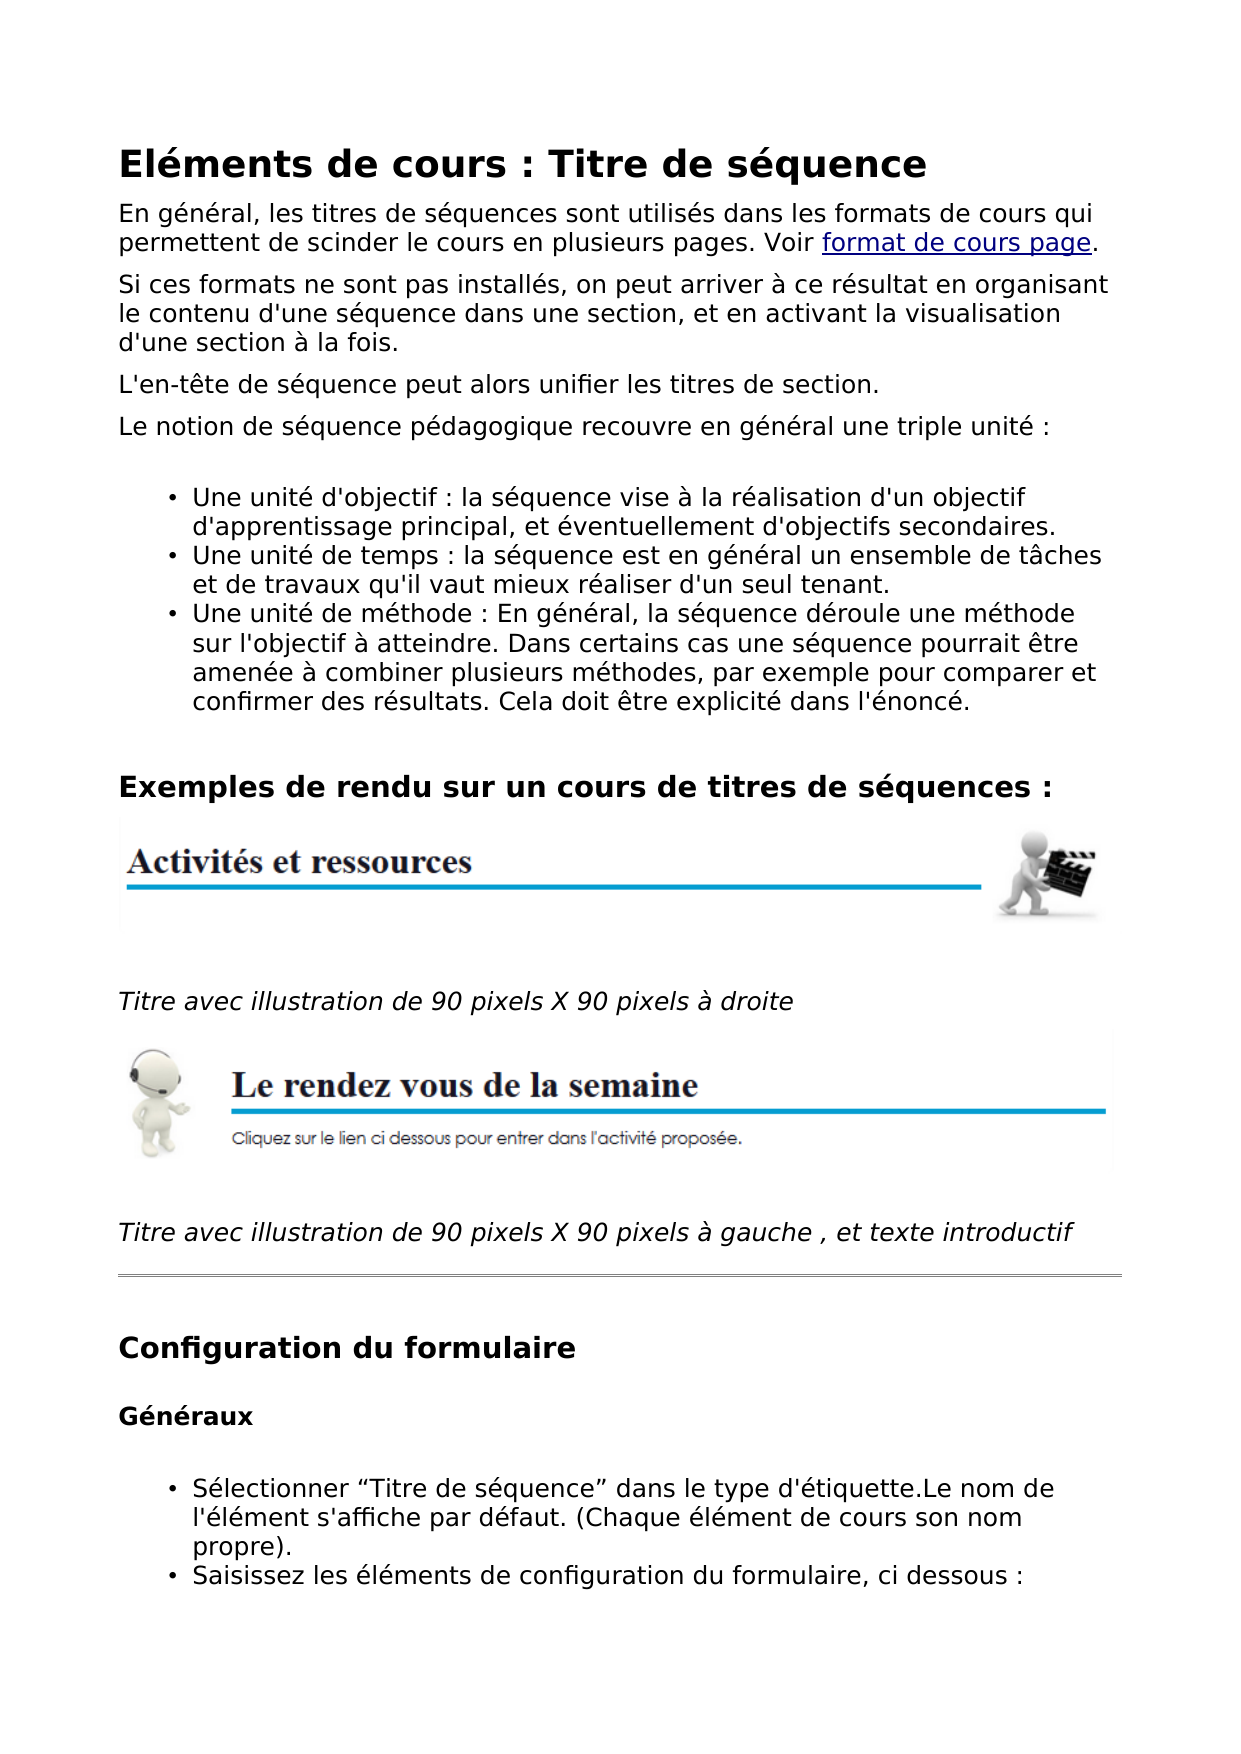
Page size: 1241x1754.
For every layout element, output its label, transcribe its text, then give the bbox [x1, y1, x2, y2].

subtitle Généraux [118, 1403, 1122, 1432]
list Une unité de temps : la séquence est en général un ensemble de tâches et de travaux qu'il vaut mieux réaliser d'un seul tenant. [177, 541, 1122, 599]
subtitle Exemples de rendu sur un cours de titres de séquences : [118, 771, 1122, 805]
picture [118, 817, 1123, 946]
text En général, les titres de séquences sont utilisés dans les formats de cours qui permettent de scinder le cours en plusieurs pages. Voir format de cours page. [118, 199, 1122, 258]
text L'en-tête de séquence peut alors unifier les titres de section. [118, 370, 1122, 399]
subtitle Eléments de cours : Titre de séquence [118, 143, 1122, 187]
picture [118, 1029, 1123, 1177]
list Saisissez les éléments de configuration du formulaire, ci dessous : [177, 1561, 1122, 1590]
list Une unité de méthode : En général, la séquence déroule une méthode sur l'objectif à atteindre. Dans certains cas une séquence pourrait être amenée à combiner plusieurs méthodes, par exemple pour comparer et confirmer des résultats. Cela doit être explicité dans l'énoncé. [177, 599, 1122, 716]
text Titre avec illustration de 90 pixels X 90 pixels à gauche , et texte introductif [118, 1218, 1122, 1247]
text Le notion de séquence pédagogique recouvre en général une triple unité : [118, 412, 1122, 441]
text Si ces formats ne sont pas installés, on peut arriver à ce résultat en organisant le contenu d'une séquence dans une section, et en activant la visualisation d'une section à la fois. [118, 270, 1122, 358]
subtitle Configuration du formulaire [118, 1331, 1122, 1365]
list Sélectionner “Titre de séquence” dans le type d'étiquette.Le nom de l'élément s'affiche par défaut. (Chaque élément de cours son nom propre). [177, 1474, 1122, 1561]
text Titre avec illustration de 90 pixels X 90 pixels à droite [118, 987, 1122, 1017]
list Une unité d'objectif : la séquence vise à la réalisation d'un objectif d'apprentissage principal, et éventuellement d'objectifs secondaires. [177, 483, 1122, 541]
